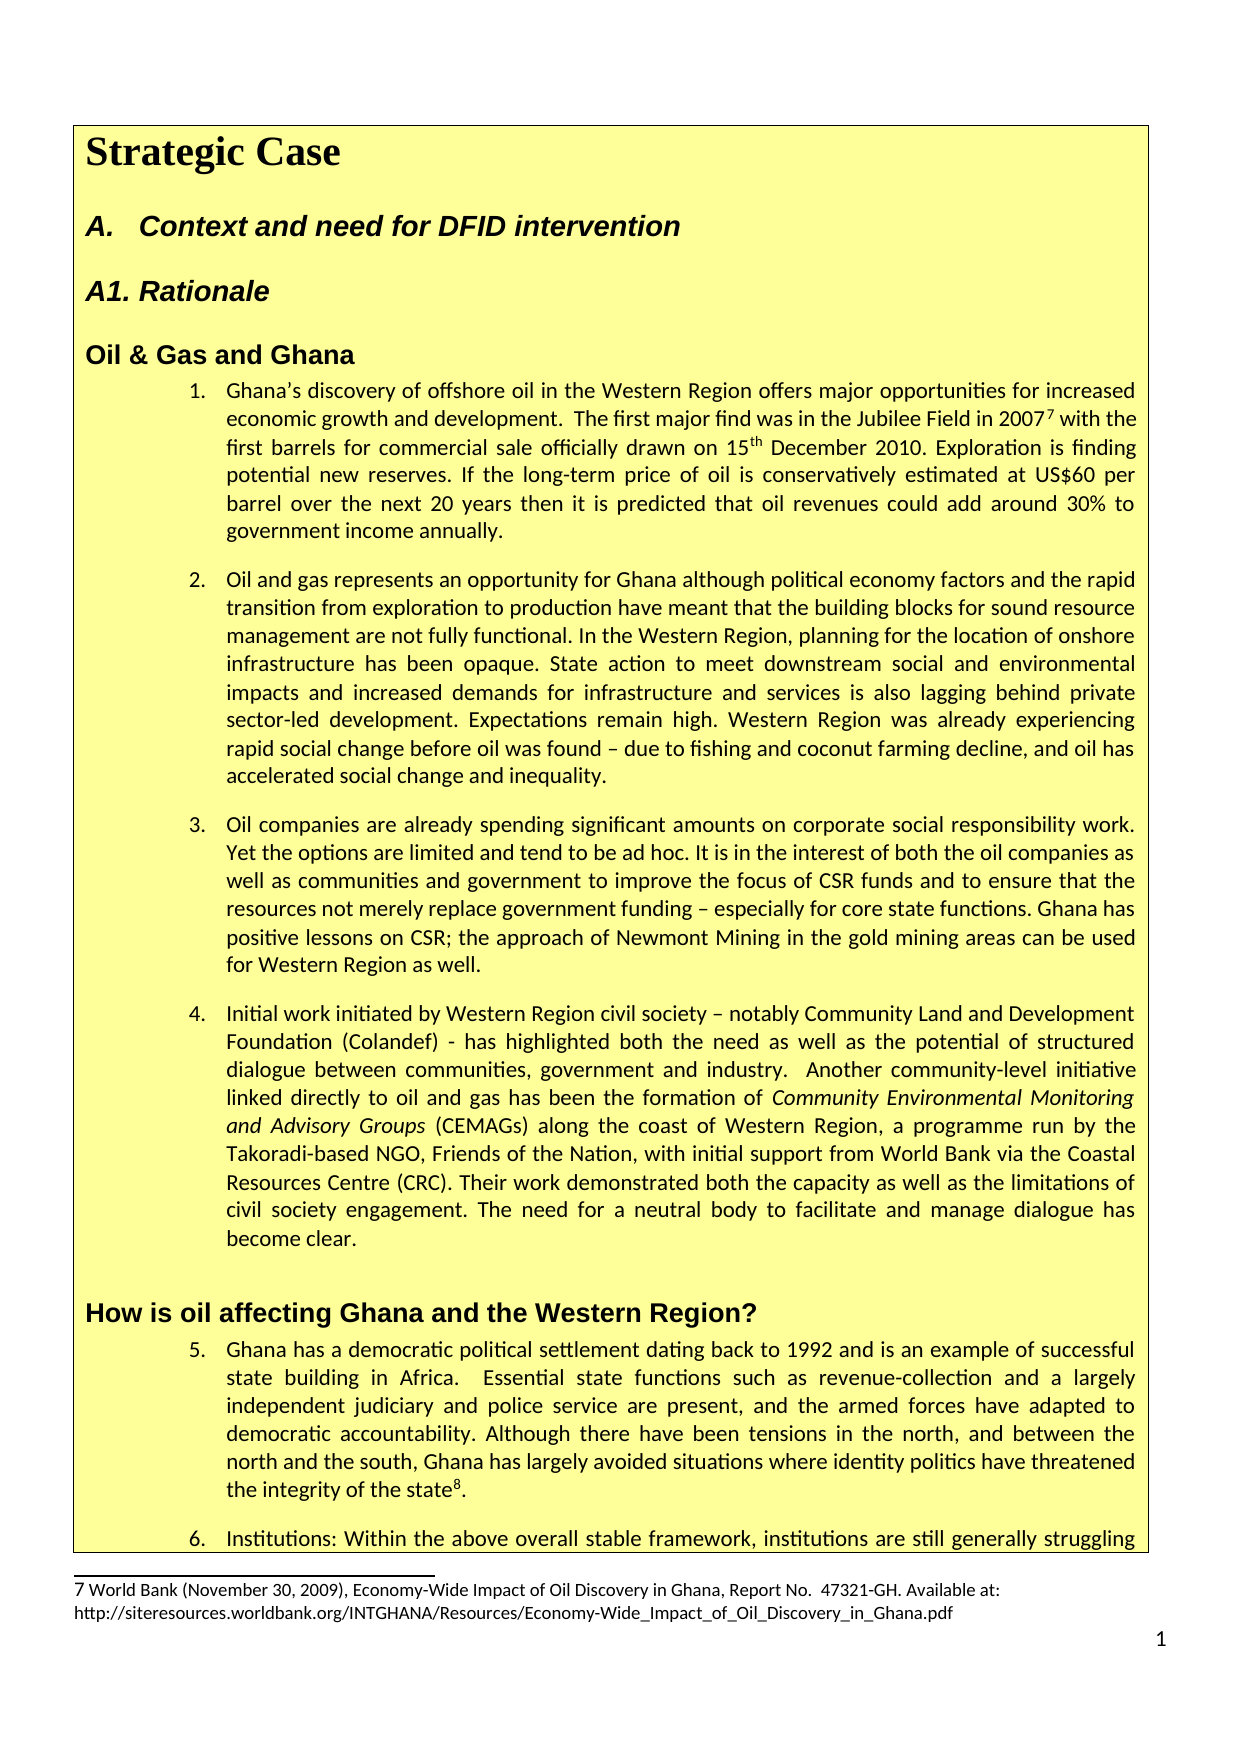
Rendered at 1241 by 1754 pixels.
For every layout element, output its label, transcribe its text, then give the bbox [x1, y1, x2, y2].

table_header Strategic Case A. Context and need for DFID intervention A1. Rationale Oil & Gas and Ghana Ghana’s discovery of offshore oil in the Western Region offers major opportunities for increased economic growth and development. The first major find was in the Jubilee Field in 2007 with the first barrels for commercial sale officially drawn on 15th December 2010. Exploration is finding potential new reserves. If the long-term price of oil is conservatively estimated at US$60 per barrel over the next 20 years then it is predicted that oil revenues could add around 30% to government income annually. Oil and gas represents an opportunity for Ghana although political economy factors and the rapid transition from exploration to production have meant that the building blocks for sound resource management are not fully functional. In the Western Region, planning for the location of onshore infrastructure has been opaque. State action to meet downstream social and environmental impacts and increased demands for infrastructure and services is also lagging behind private sector-led development. Expectations remain high. Western Region was already experiencing rapid social change before oil was found – due to fishing and coconut farming decline, and oil has accelerated social change and inequality. Oil companies are already spending significant amounts on corporate social responsibility work. Yet the options are limited and tend to be ad hoc. It is in the interest of both the oil companies as well as communities and government to improve the focus of CSR funds and to ensure that the resources not merely replace government funding – especially for core state functions. Ghana has positive lessons on CSR; the approach of Newmont Mining in the gold mining areas can be used for Western Region as well. Initial work initiated by Western Region civil society – notably Community Land and Development Foundation (Colandef) - has highlighted both the need as well as the potential of structured dialogue between communities, government and industry. Another community-level initiative linked directly to oil and gas has been the formation of Community Environmental Monitoring and Advisory Groups (CEMAGs) along the coast of Western Region, a programme run by the Takoradi-based NGO, Friends of the Nation, with initial support from World Bank via the Coastal Resources Centre (CRC). Their work demonstrated both the capacity as well as the limitations of civil society engagement. The need for a neutral body to facilitate and manage dialogue has become clear. How is oil affecting Ghana and the Western Region? Ghana has a democratic political settlement dating back to 1992 and is an example of successful state building in Africa. Essential state functions such as revenue-collection and a largely independent judiciary and police service are present, and the armed forces have adapted to democratic accountability. Although there have been tensions in the north, and between the north and the south, Ghana has largely avoided situations where identity politics have threatened the integrity of the state. Institutions: Within the above overall stable framework, institutions are still generally struggling [74, 126, 1148, 1552]
